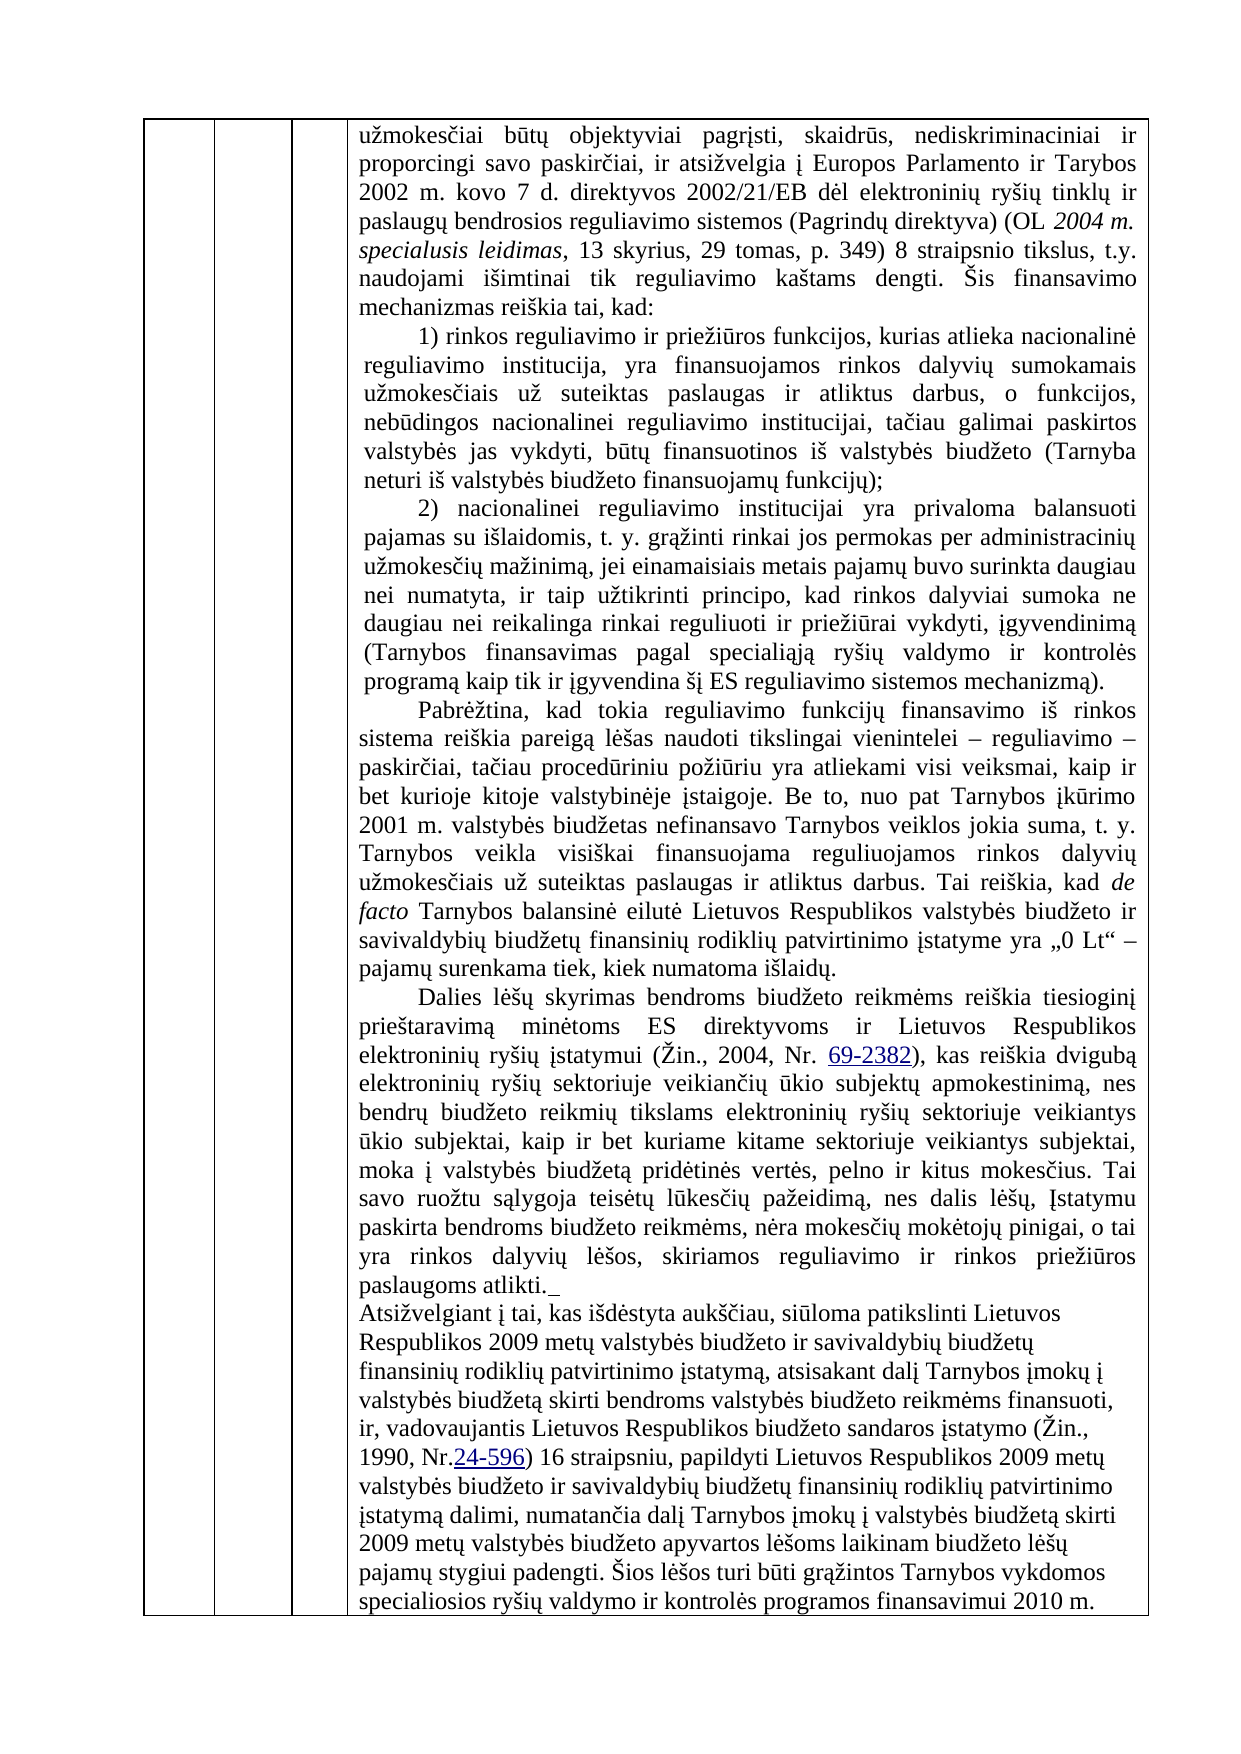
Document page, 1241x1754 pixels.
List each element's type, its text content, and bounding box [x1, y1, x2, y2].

table_cell [293, 120, 347, 1615]
table_cell užmokesčiai būtų objektyviai pagrįsti, skaidrūs, nediskriminaciniai ir proporcingi savo paskirčiai, ir atsižvelgia į Europos Parlamento ir Tarybos 2002 m. kovo 7 d. direktyvos 2002/21/EB dėl elektroninių ryšių tinklų ir paslaugų bendrosios reguliavimo sistemos (Pagrindų direktyva) (OL 2004 m. specialusis leidimas, 13 skyrius, 29 tomas, p. 349) 8 straipsnio tikslus, t.y. naudojami išimtinai tik reguliavimo kaštams dengti. Šis finansavimo mechanizmas reiškia tai, kad: 1) rinkos reguliavimo ir priežiūros funkcijos, kurias atlieka nacionalinė reguliavimo institucija, yra finansuojamos rinkos dalyvių sumokamais užmokesčiais už suteiktas paslaugas ir atliktus darbus, o funkcijos, nebūdingos nacionalinei reguliavimo institucijai, tačiau galimai paskirtos valstybės jas vykdyti, būtų finansuotinos iš valstybės biudžeto (Tarnyba neturi iš valstybės biudžeto finansuojamų funkcijų); 2) nacionalinei reguliavimo institucijai yra privaloma balansuoti pajamas su išlaidomis, t. y. grąžinti rinkai jos permokas per administracinių užmokesčių mažinimą, jei einamaisiais metais pajamų buvo surinkta daugiau nei numatyta, ir taip užtikrinti principo, kad rinkos dalyviai sumoka ne daugiau nei reikalinga rinkai reguliuoti ir priežiūrai vykdyti, įgyvendinimą (Tarnybos finansavimas pagal specialiąją ryšių valdymo ir kontrolės programą kaip tik ir įgyvendina šį ES reguliavimo sistemos mechanizmą). Pabrėžtina, kad tokia reguliavimo funkcijų finansavimo iš rinkos sistema reiškia pareigą lėšas naudoti tikslingai vienintelei – reguliavimo – paskirčiai, tačiau procedūriniu požiūriu yra atliekami visi veiksmai, kaip ir bet kurioje kitoje valstybinėje įstaigoje. Be to, nuo pat Tarnybos įkūrimo 2001 m. valstybės biudžetas nefinansavo Tarnybos veiklos jokia suma, t. y. Tarnybos veikla visiškai finansuojama reguliuojamos rinkos dalyvių užmokesčiais už suteiktas paslaugas ir atliktus darbus. Tai reiškia, kad de facto Tarnybos balansinė eilutė Lietuvos Respublikos valstybės biudžeto ir savivaldybių biudžetų finansinių rodiklių patvirtinimo įstatyme yra „0 Lt“ – pajamų surenkama tiek, kiek numatoma išlaidų. Dalies lėšų skyrimas bendroms biudžeto reikmėms reiškia tiesioginį prieštaravimą minėtoms ES direktyvoms ir Lietuvos Respublikos elektroninių ryšių įstatymui (Žin., 2004, Nr. 69-2382), kas reiškia dvigubą elektroninių ryšių sektoriuje veikiančių ūkio subjektų apmokestinimą, nes bendrų biudžeto reikmių tikslams elektroninių ryšių sektoriuje veikiantys ūkio subjektai, kaip ir bet kuriame kitame sektoriuje veikiantys subjektai, moka į valstybės biudžetą pridėtinės vertės, pelno ir kitus mokesčius. Tai savo ruožtu sąlygoja teisėtų lūkesčių pažeidimą, nes dalis lėšų, Įstatymu paskirta bendroms biudžeto reikmėms, nėra mokesčių mokėtojų pinigai, o tai yra rinkos dalyvių lėšos, skiriamos reguliavimo ir rinkos priežiūros paslaugoms atlikti. Atsižvelgiant į tai, kas išdėstyta aukščiau, siūloma patikslinti Lietuvos Respublikos 2009 metų valstybės biudžeto ir savivaldybių biudžetų finansinių rodiklių patvirtinimo įstatymą, atsisakant dalį Tarnybos įmokų į valstybės biudžetą skirti bendroms valstybės biudžeto reikmėms finansuoti, ir, vadovaujantis Lietuvos Respublikos biudžeto sandaros įstatymo (Žin., 1990, Nr.24-596) 16 straipsniu, papildyti Lietuvos Respublikos 2009 metų valstybės biudžeto ir savivaldybių biudžetų finansinių rodiklių patvirtinimo įstatymą dalimi, numatančia dalį Tarnybos įmokų į valstybės biudžetą skirti 2009 metų valstybės biudžeto apyvartos lėšoms laikinam biudžeto lėšų pajamų stygiui padengti. Šios lėšos turi būti grąžintos Tarnybos vykdomos specialiosios ryšių valdymo ir kontrolės programos finansavimui 2010 m. [348, 120, 1148, 1615]
table_cell [145, 120, 214, 1615]
table_cell [215, 120, 291, 1615]
